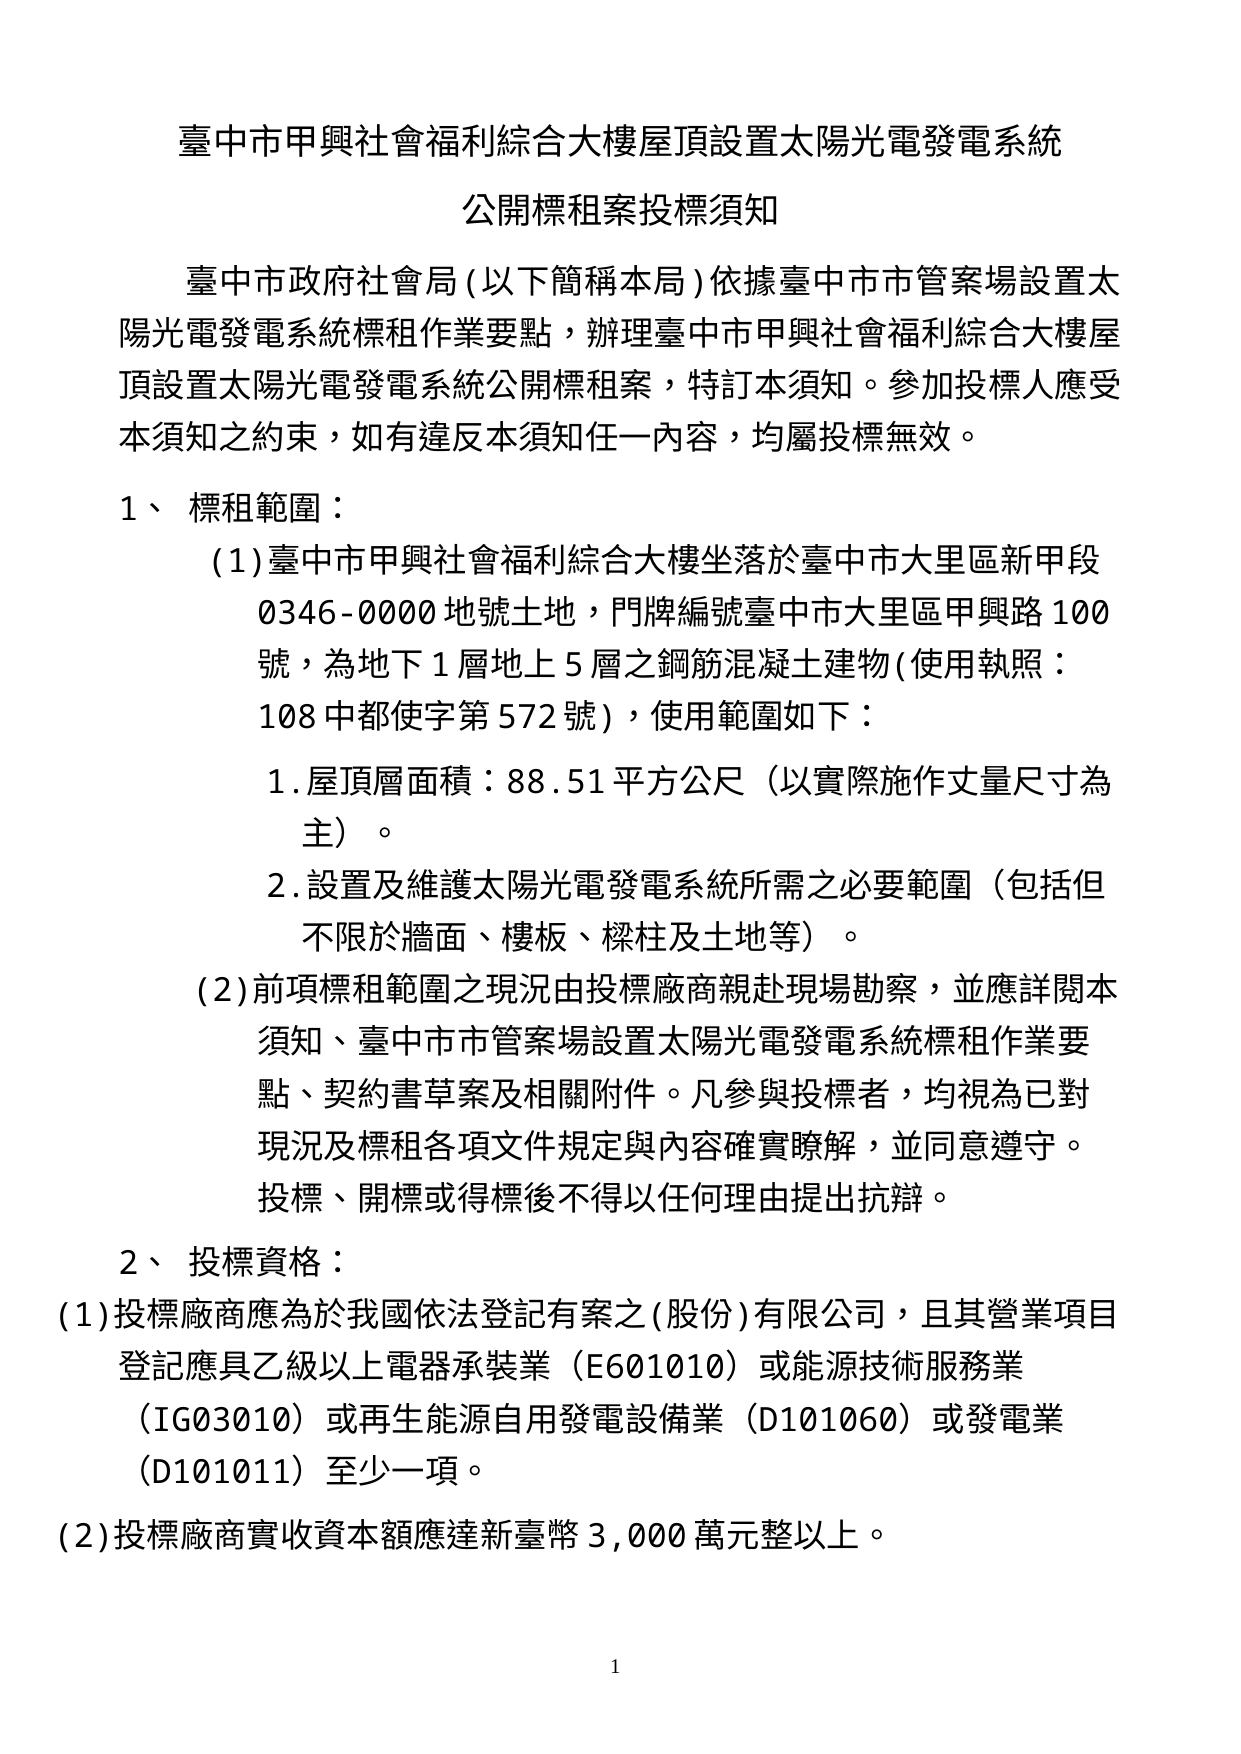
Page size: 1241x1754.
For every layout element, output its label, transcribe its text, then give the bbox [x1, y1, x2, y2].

text 臺中市政府社會局(以下簡稱本局)依據臺中市市管案場設置太陽光電發電系統標租作業要點，辦理臺中市甲興社會福利綜合大樓屋頂設置太陽光電發電系統公開標租案，特訂本須知。參加投標人應受本須知之約束，如有違反本須知任一內容，均屬投標無效。 [118, 252, 1122, 460]
list 設置及維護太陽光電發電系統所需之必要範圍（包括但不限於牆面、樓板、樑柱及土地等）。 [266, 856, 1122, 960]
list 投標廠商應為於我國依法登記有案之(股份)有限公司，且其營業項目登記應具乙級以上電器承裝業（E601010）或能源技術服務業（IG03010）或再生能源自用發電設備業（D101060）或發電業（D101011）至少一項。 [53, 1285, 1122, 1493]
list 屋頂層面積：88.51平方公尺（以實際施作丈量尺寸為主）。 [266, 752, 1122, 856]
list 臺中市甲興社會福利綜合大樓坐落於臺中市大里區新甲段 0346-0000地號土地，門牌編號臺中市大里區甲興路100號，為地下1層地上5層之鋼筋混凝土建物(使用執照：108中都使字第572號)，使用範圍如下： [207, 531, 1122, 739]
text 臺中市甲興社會福利綜合大樓屋頂設置太陽光電發電系統 [118, 114, 1122, 164]
list 前項標租範圍之現況由投標廠商親赴現場勘察，並應詳閱本須知、臺中市市管案場設置太陽光電發電系統標租作業要點、契約書草案及相關附件。凡參與投標者，均視為已對現況及標租各項文件規定與內容確實瞭解，並同意遵守。投標、開標或得標後不得以任何理由提出抗辯。 [192, 960, 1122, 1221]
text 公開標租案投標須知 [118, 183, 1122, 233]
list 投標廠商實收資本額應達新臺幣3,000萬元整以上。 [53, 1506, 1122, 1558]
list 投標資格： [118, 1233, 1122, 1285]
list 標租範圍： [118, 479, 1122, 531]
